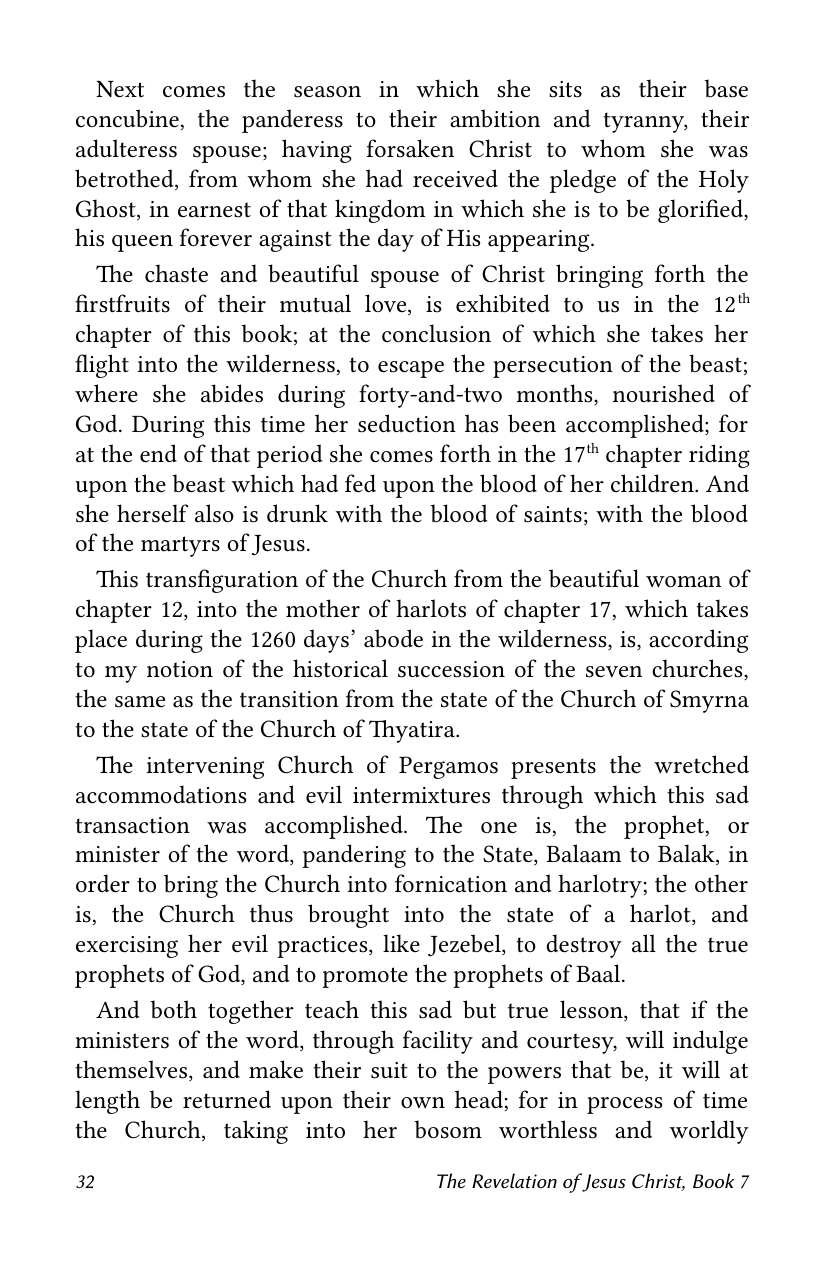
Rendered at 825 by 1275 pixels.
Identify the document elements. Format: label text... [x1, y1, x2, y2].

text The chaste and beautiful spouse of Christ bringing forth the firstfruits of their mutual love, is exhibited to us in the 12th chapter of this book; at the conclusion of which she takes her flight into the wilderness, to escape the persecution of the beast; where she abides during forty-and-two months, nourished of God. During this time her seduction has been accomplished; for at the end of that period she comes forth in the 17th chapter riding upon the beast which had fed upon the blood of her children. And she herself also is drunk with the blood of saints; with the blood of the martyrs of Jesus. [75, 260, 750, 558]
text And both together teach this sad but true lesson, that if the ministers of the word, through facility and courtesy, will indulge themselves, and make their suit to the powers that be, it will at length be returned upon their own head; for in process of time the Church, taking into her bosom worthless and worldly [75, 996, 750, 1144]
text Next comes the season in which she sits as their base concubine, the panderess to their ambition and tyranny, their adulteress spouse; having forsaken Christ to whom she was betrothed, from whom she had received the pledge of the Holy Ghost, in earnest of that kingdom in which she is to be glorified, his queen forever against the day of His appearing. [75, 75, 750, 253]
text The intervening Church of Pergamos presents the wretched accommodations and evil intermixtures through which this sad transaction was accomplished. The one is, the prophet, or minister of the word, pandering to the State, Balaam to Balak, in order to bring the Church into fornication and harlotry; the other is, the Church thus brought into the state of a harlot, and exercising her evil practices, like Jezebel, to destroy all the true prophets of God, and to promote the prophets of Baal. [75, 751, 750, 989]
text This transfiguration of the Church from the beautiful woman of chapter 12, into the mother of harlots of chapter 17, which takes place during the 1260 days’ abode in the wilderness, is, according to my notion of the historical succession of the seven churches, the same as the transition from the state of the Church of Smyrna to the state of the Church of Thyatira. [75, 565, 750, 743]
